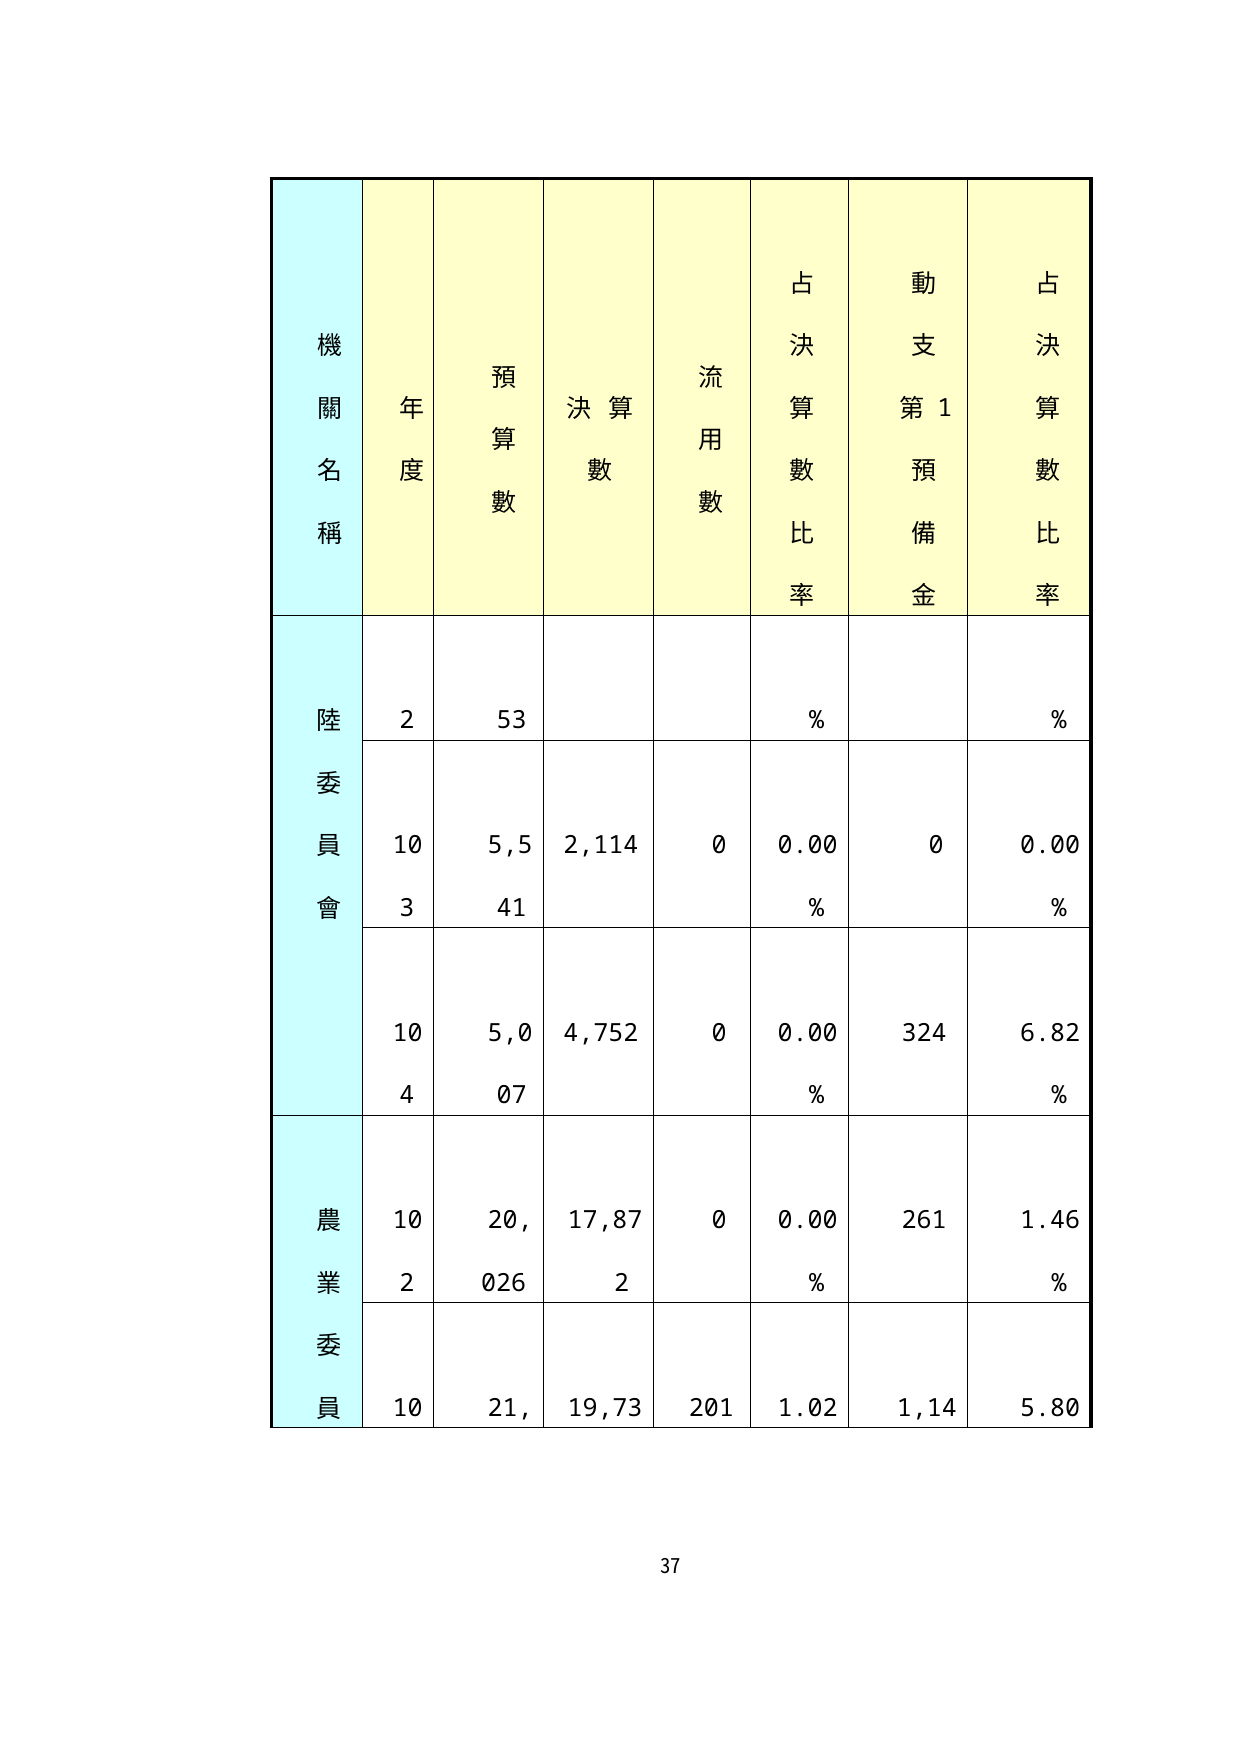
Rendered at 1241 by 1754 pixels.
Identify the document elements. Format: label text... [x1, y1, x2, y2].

table_header 年度 [363, 180, 433, 615]
table_cell 104 [363, 928, 433, 1115]
table_cell 陸委員會 [273, 616, 362, 1115]
table_cell 0 [654, 741, 750, 927]
table_header 決算數 [544, 180, 653, 615]
table_cell 20,026 [434, 1116, 543, 1302]
table_header 動支第1預備金 [849, 180, 967, 615]
table_cell 103 [363, 741, 433, 927]
table_header 預算數 [434, 180, 543, 615]
table_header 占決算數比率 [751, 180, 848, 615]
table_cell 21, [434, 1303, 543, 1427]
table_cell [849, 616, 967, 740]
table_cell 2 [363, 616, 433, 740]
table_cell 5,007 [434, 928, 543, 1115]
table_cell % [751, 616, 848, 740]
table_cell 0.00% [751, 741, 848, 927]
table_cell 0.00% [751, 1116, 848, 1302]
table_cell 5.80 [968, 1303, 1089, 1427]
table_cell 1,14 [849, 1303, 967, 1427]
table_cell 1.02 [751, 1303, 848, 1427]
table_cell 17,872 [544, 1116, 653, 1302]
table_header 占決算數比率 [968, 180, 1089, 615]
table_cell 19,73 [544, 1303, 653, 1427]
table_cell 0.00% [751, 928, 848, 1115]
table_cell 0.00% [968, 741, 1089, 927]
table_cell 5,541 [434, 741, 543, 927]
table_cell % [968, 616, 1089, 740]
table_cell 6.82% [968, 928, 1089, 1115]
table_cell 農業委員 [273, 1116, 362, 1427]
table_cell [544, 616, 653, 740]
table_header 機關名稱 [273, 180, 362, 615]
table_cell 2,114 [544, 741, 653, 927]
table_cell 1.46% [968, 1116, 1089, 1302]
table_cell 0 [654, 928, 750, 1115]
table_cell [654, 616, 750, 740]
table_cell 0 [849, 741, 967, 927]
table_header 流用數 [654, 180, 750, 615]
table_cell 0 [654, 1116, 750, 1302]
table_cell 324 [849, 928, 967, 1115]
table_cell 10 [363, 1303, 433, 1427]
table_cell 53 [434, 616, 543, 740]
table_cell 261 [849, 1116, 967, 1302]
table_cell 201 [654, 1303, 750, 1427]
table_cell 102 [363, 1116, 433, 1302]
table_cell 4,752 [544, 928, 653, 1115]
